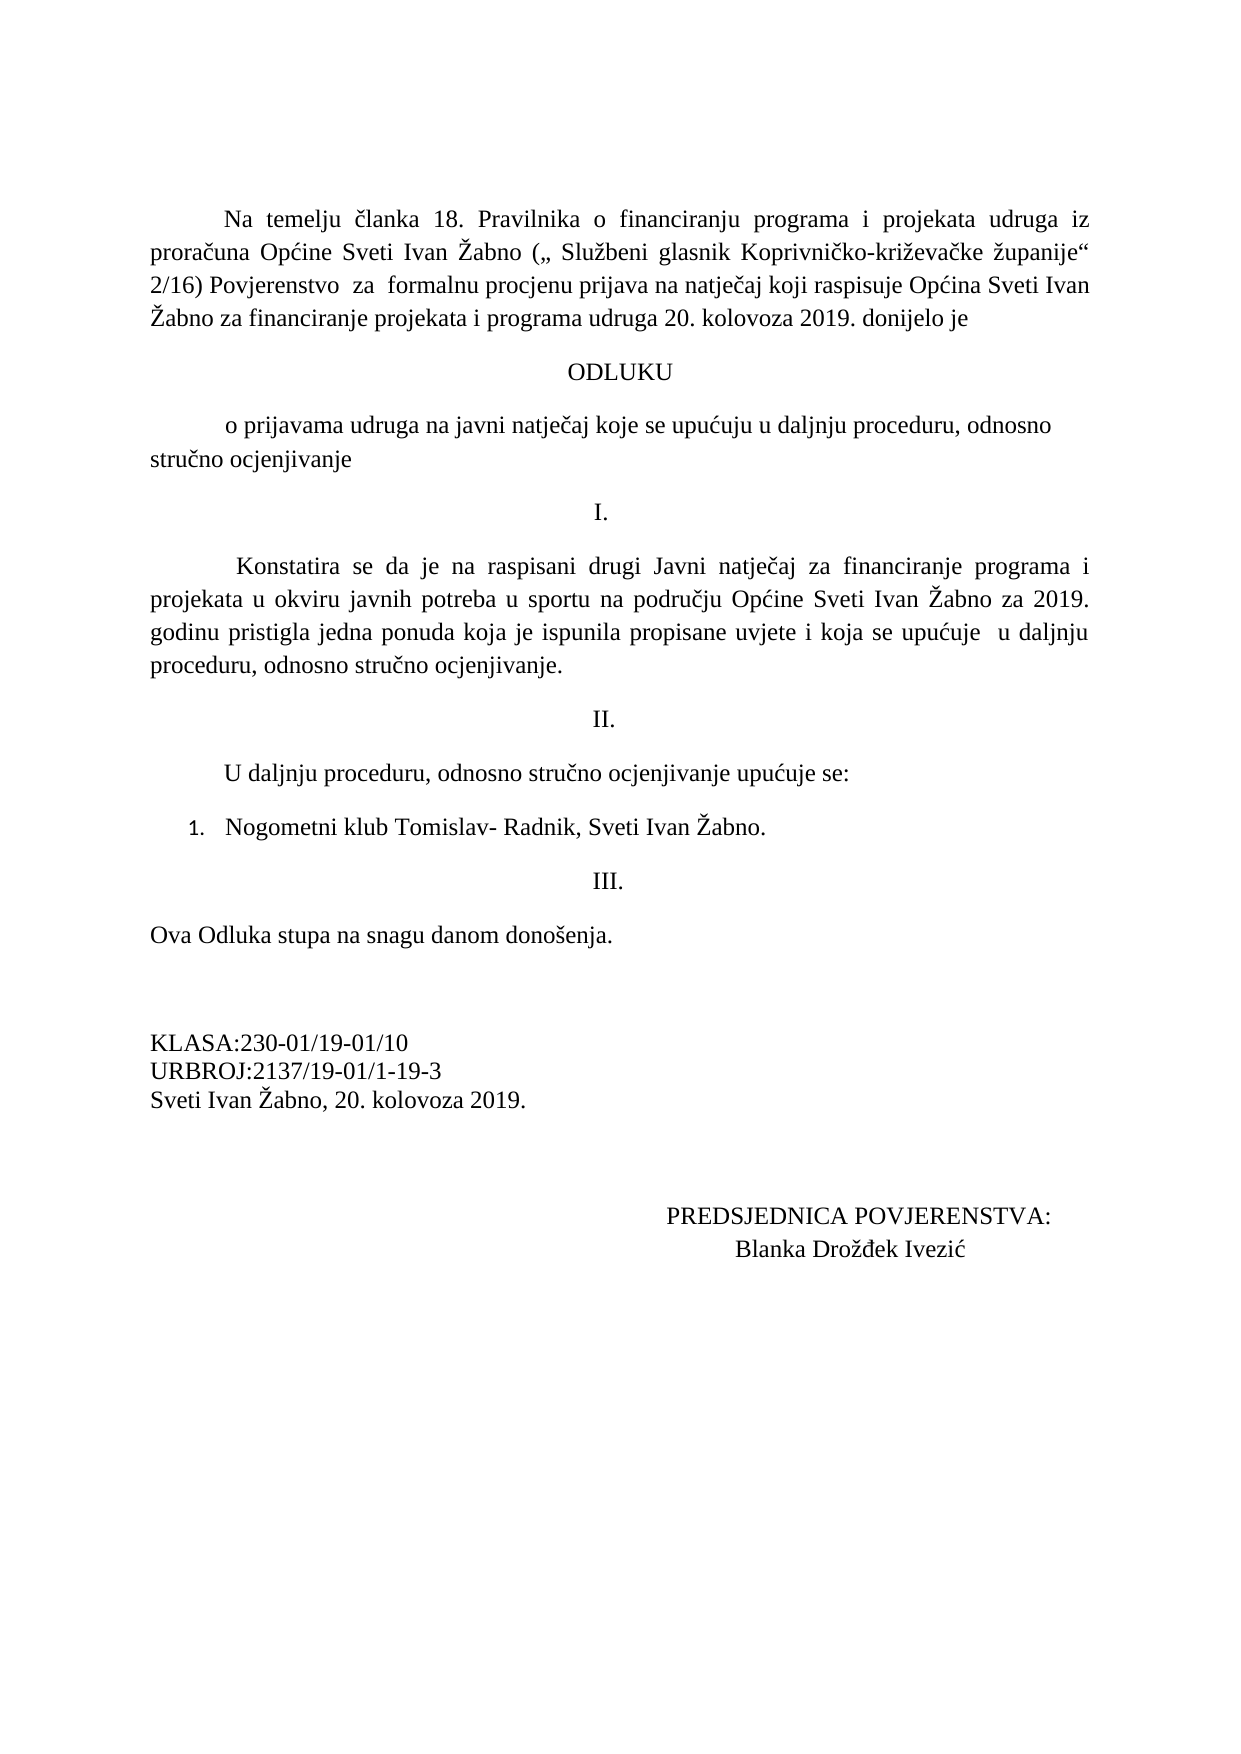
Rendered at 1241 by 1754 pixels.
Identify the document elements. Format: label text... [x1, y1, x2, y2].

text Konstatira se da je na raspisani drugi Javni natječaj za financiranje programa i projekata u okviru javnih potreba u sportu na području Općine Sveti Ivan Žabno za 2019. godinu pristigla jedna ponuda koja je ispunila propisane uvjete i koja se upućuje u daljnju proceduru, odnosno stručno ocjenjivanje. [150, 551, 1090, 679]
text II. [150, 704, 1090, 733]
text Ova Odluka stupa na snagu danom donošenja. [150, 920, 1090, 949]
text U daljnju proceduru, odnosno stručno ocjenjivanje upućuje se: [150, 758, 1090, 787]
text I. [150, 497, 1090, 526]
text URBROJ:2137/19-01/1-19-3 [150, 1056, 1090, 1085]
text KLASA:230-01/19-01/10 [150, 1028, 1090, 1056]
text o prijavama udruga na javni natječaj koje se upućuju u daljnju proceduru, odnosno stručno ocjenjivanje [150, 411, 1090, 472]
text Na temelju članka 18. Pravilnika o financiranju programa i projekata udruga iz proračuna Općine Sveti Ivan Žabno („ Službeni glasnik Koprivničko-križevačke županije“ 2/16) Povjerenstvo za formalnu procjenu prijava na natječaj koji raspisuje Općina Sveti Ivan Žabno za financiranje projekata i programa udruga 20. kolovoza 2019. donijelo je [150, 204, 1090, 332]
text III. [592, 866, 1090, 895]
text ODLUKU [150, 357, 1090, 386]
text Sveti Ivan Žabno, 20. kolovoza 2019. [150, 1085, 1090, 1114]
text Blanka Drožđek Ivezić [150, 1234, 1090, 1263]
text PREDSJEDNICA POVJERENSTVA: [150, 1201, 1090, 1229]
list Nogometni klub Tomislav- Radnik, Sveti Ivan Žabno. [187, 812, 1090, 841]
